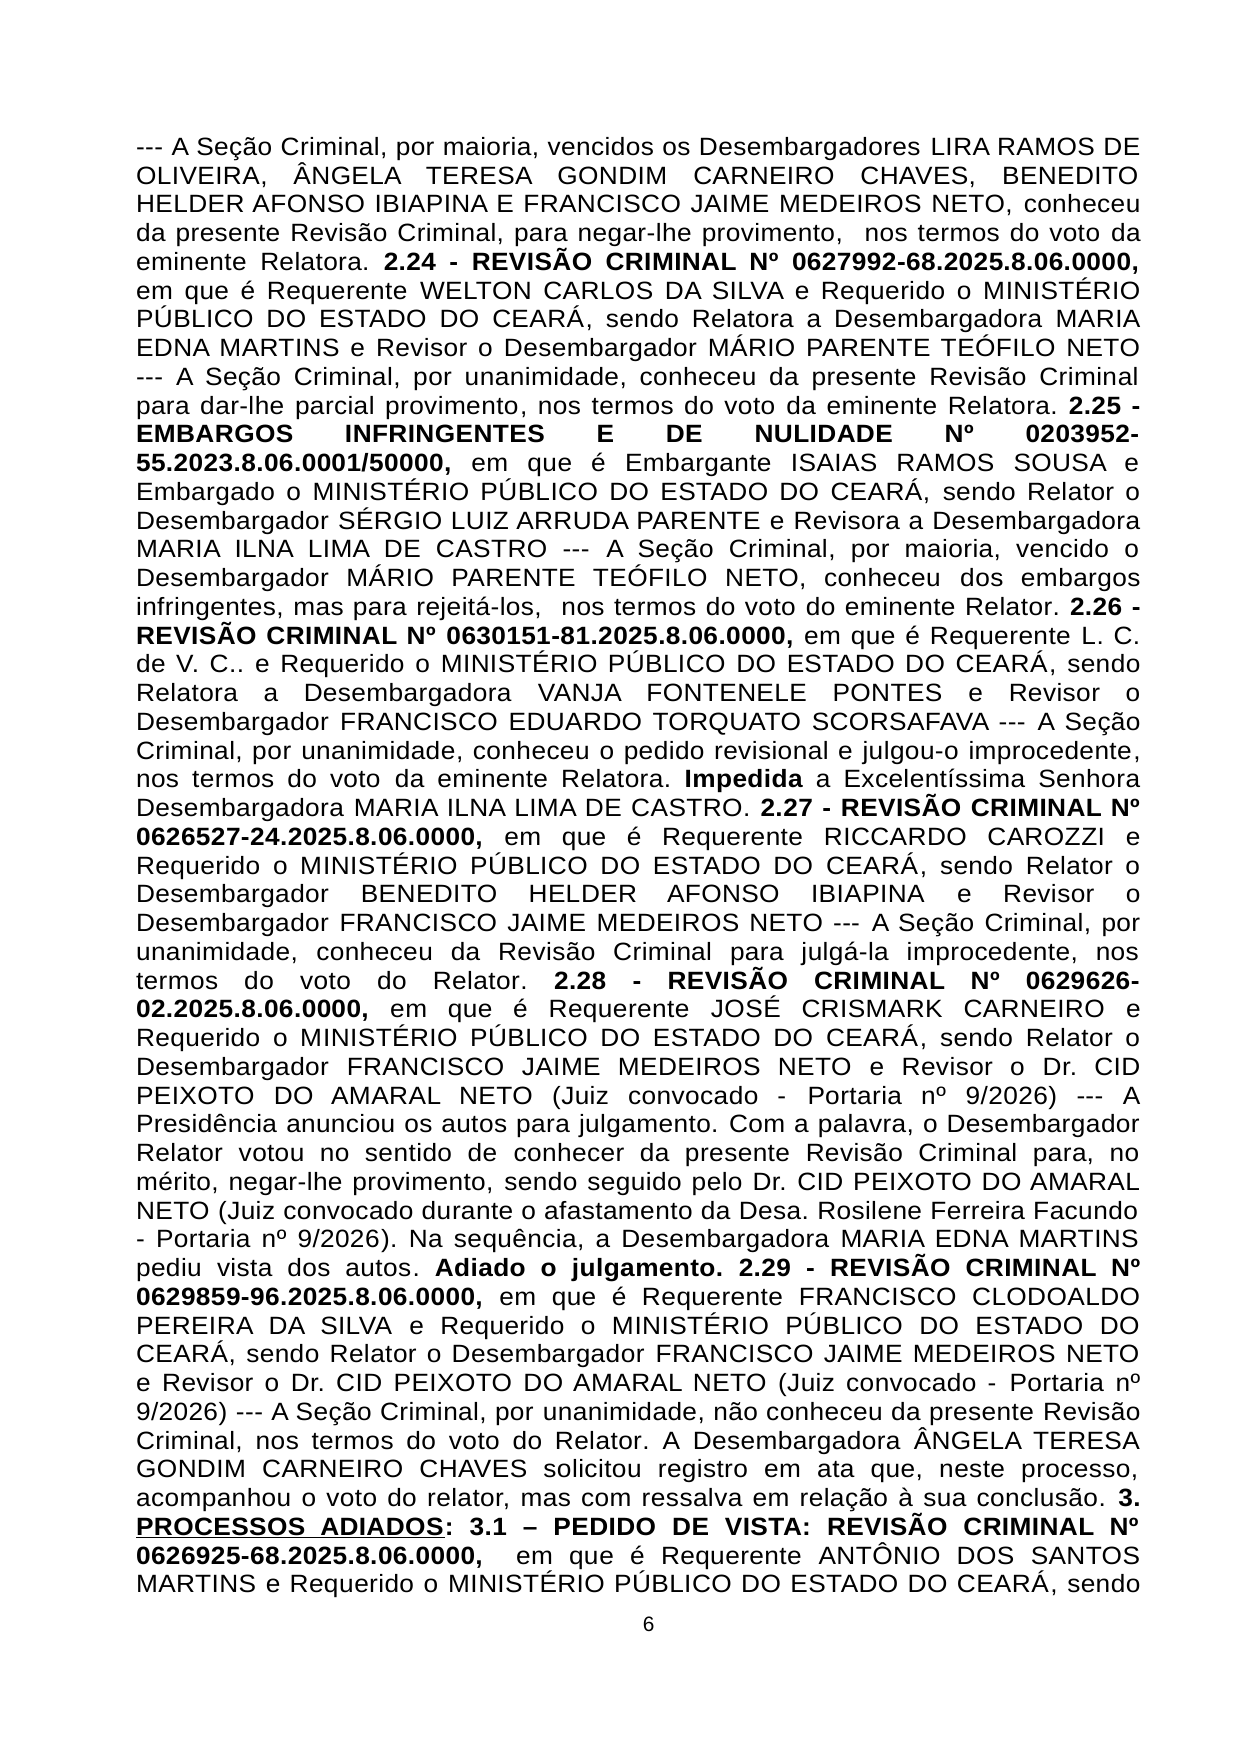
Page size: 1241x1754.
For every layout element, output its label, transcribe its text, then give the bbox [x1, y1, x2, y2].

list --- A Seção Criminal, por maioria, vencidos os Desembargadores LIRA RAMOS DE OLIVEIRA, ÂNGELA TERESA GONDIM CARNEIRO CHAVES, BENEDITO HELDER AFONSO IBIAPINA E FRANCISCO JAIME MEDEIROS NETO, conheceu da presente Revisão Criminal, para negar-lhe provimento, nos termos do voto da eminente Relatora. 2.24 - REVISÃO CRIMINAL Nº 0627992-68.2025.8.06.0000, em que é Requerente WELTON CARLOS DA SILVA e Requerido o MINISTÉRIO PÚBLICO DO ESTADO DO CEARÁ, sendo Relatora a Desembargadora MARIA EDNA MARTINS e Revisor o Desembargador MÁRIO PARENTE TEÓFILO NETO --- A Seção Criminal, por unanimidade, conheceu da presente Revisão Criminal para dar-lhe parcial provimento, nos termos do voto da eminente Relatora. 2.25 - EMBARGOS INFRINGENTES E DE NULIDADE Nº 0203952-55.2023.8.06.0001/50000, em que é Embargante ISAIAS RAMOS SOUSA e Embargado o MINISTÉRIO PÚBLICO DO ESTADO DO CEARÁ, sendo Relator o Desembargador SÉRGIO LUIZ ARRUDA PARENTE e Revisora a Desembargadora MARIA ILNA LIMA DE CASTRO --- A Seção Criminal, por maioria, vencido o Desembargador MÁRIO PARENTE TEÓFILO NETO, conheceu dos embargos infringentes, mas para rejeitá-los, nos termos do voto do eminente Relator. 2.26 - REVISÃO CRIMINAL Nº 0630151-81.2025.8.06.0000, em que é Requerente L. C. de V. C.. e Requerido o MINISTÉRIO PÚBLICO DO ESTADO DO CEARÁ, sendo Relatora a Desembargadora VANJA FONTENELE PONTES e Revisor o Desembargador FRANCISCO EDUARDO TORQUATO SCORSAFAVA --- A Seção Criminal, por unanimidade, conheceu o pedido revisional e julgou-o improcedente, nos termos do voto da eminente Relatora. Impedida a Excelentíssima Senhora Desembargadora MARIA ILNA LIMA DE CASTRO. 2.27 - REVISÃO CRIMINAL Nº 0626527-24.2025.8.06.0000, em que é Requerente RICCARDO CAROZZI e Requerido o MINISTÉRIO PÚBLICO DO ESTADO DO CEARÁ, sendo Relator o Desembargador BENEDITO HELDER AFONSO IBIAPINA e Revisor o Desembargador FRANCISCO JAIME MEDEIROS NETO --- A Seção Criminal, por unanimidade, conheceu da Revisão Criminal para julgá-la improcedente, nos termos do voto do Relator. 2.28 - REVISÃO CRIMINAL Nº 0629626-02.2025.8.06.0000, em que é Requerente JOSÉ CRISMARK CARNEIRO e Requerido o MINISTÉRIO PÚBLICO DO ESTADO DO CEARÁ, sendo Relator o Desembargador FRANCISCO JAIME MEDEIROS NETO e Revisor o Dr. CID PEIXOTO DO AMARAL NETO (Juiz convocado - Portaria nº 9/2026) --- A Presidência anunciou os autos para julgamento. Com a palavra, o Desembargador Relator votou no sentido de conhecer da presente Revisão Criminal para, no mérito, negar-lhe provimento, sendo seguido pelo Dr. CID PEIXOTO DO AMARAL NETO (Juiz convocado durante o afastamento da Desa. Rosilene Ferreira Facundo - Portaria nº 9/2026). Na sequência, a Desembargadora MARIA EDNA MARTINS pediu vista dos autos. Adiado o julgamento. 2.29 - REVISÃO CRIMINAL Nº 0629859-96.2025.8.06.0000, em que é Requerente FRANCISCO CLODOALDO PEREIRA DA SILVA e Requerido o MINISTÉRIO PÚBLICO DO ESTADO DO CEARÁ, sendo Relator o Desembargador FRANCISCO JAIME MEDEIROS NETO e Revisor o Dr. CID PEIXOTO DO AMARAL NETO (Juiz convocado - Portaria nº 9/2026) --- A Seção Criminal, por unanimidade, não conheceu da presente Revisão Criminal, nos termos do voto do Relator. A Desembargadora ÂNGELA TERESA GONDIM CARNEIRO CHAVES solicitou registro em ata que, neste processo, acompanhou o voto do relator, mas com ressalva em relação à sua conclusão. 3. PROCESSOS ADIADOS: 3.1 – PEDIDO DE VISTA: REVISÃO CRIMINAL Nº 0626925-68.2025.8.06.0000, em que é Requerente ANTÔNIO DOS SANTOS MARTINS e Requerido o MINISTÉRIO PÚBLICO DO ESTADO DO CEARÁ, sendo [136, 132, 1140, 1598]
